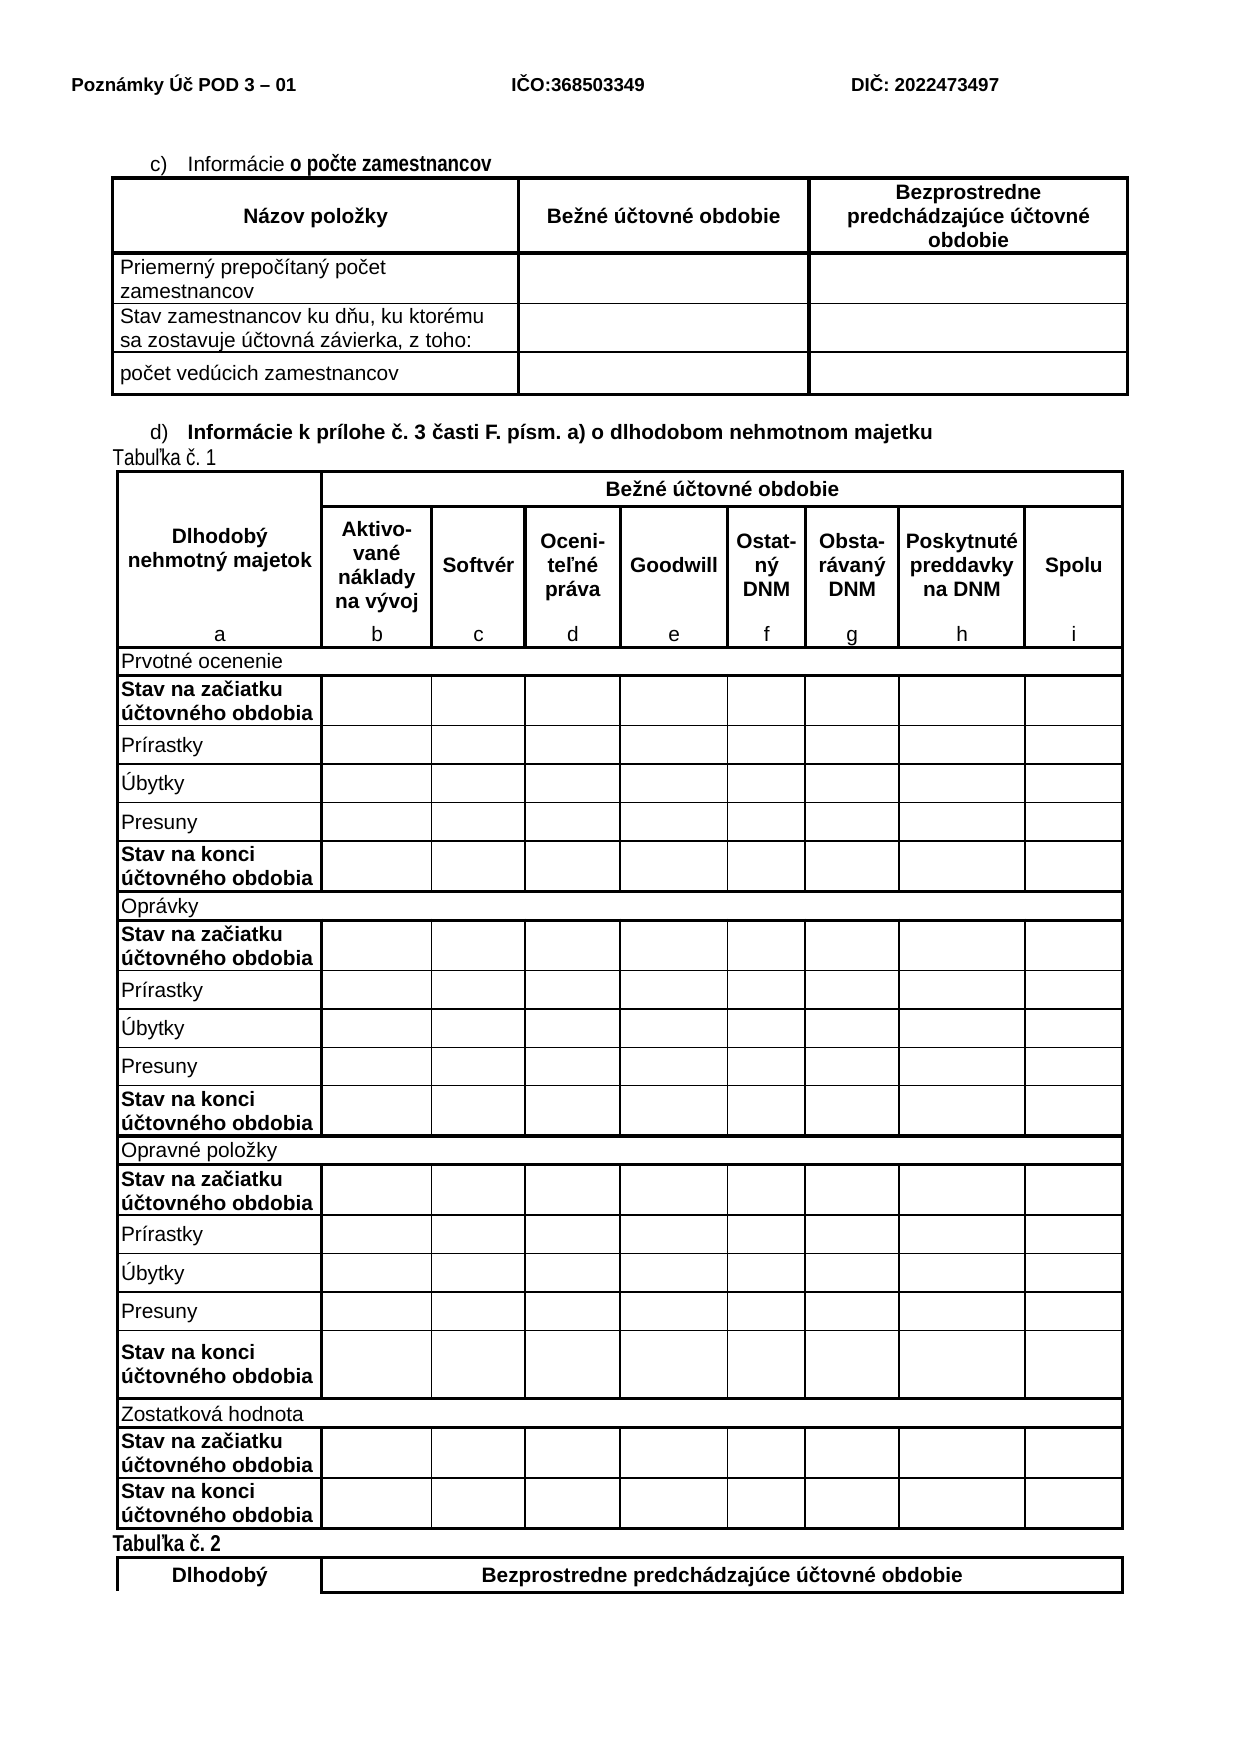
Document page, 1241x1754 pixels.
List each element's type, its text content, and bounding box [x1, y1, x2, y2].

table_cell [1026, 1086, 1121, 1134]
table_cell [728, 1479, 804, 1527]
table_cell [900, 1293, 1024, 1329]
table_cell [526, 1479, 619, 1527]
table_cell [1026, 677, 1121, 725]
table_cell [806, 1086, 898, 1134]
table_cell [1026, 1010, 1121, 1046]
table_cell Priemerný prepočítaný počet zamestnancov [114, 255, 517, 302]
table_cell Stav na konci účtovného obdobia [119, 1086, 320, 1134]
table_cell Prírastky [119, 1216, 320, 1253]
table_cell Goodwill [622, 508, 726, 622]
table_cell [323, 803, 431, 840]
table_cell [526, 842, 619, 889]
table_cell Prírastky [119, 971, 320, 1008]
table_cell [728, 922, 804, 969]
table_cell Oceni-teľné práva [527, 508, 619, 622]
table_cell [621, 842, 727, 889]
table_cell [323, 1254, 431, 1291]
table_cell [806, 922, 898, 969]
table_cell [323, 842, 431, 889]
table_header Dlhodobý [119, 1559, 320, 1591]
table_cell [806, 803, 898, 840]
table_cell [621, 1479, 727, 1527]
table_cell [432, 726, 524, 763]
table_cell [621, 1010, 727, 1046]
table_cell [728, 765, 804, 802]
table_cell [900, 677, 1024, 725]
table_cell [621, 1293, 727, 1329]
table_cell [526, 1010, 619, 1046]
table_cell [526, 1048, 619, 1085]
subtitle Informácie o počte zamestnancov [150, 150, 1128, 176]
table_cell [728, 677, 804, 725]
table_cell [1026, 1216, 1121, 1253]
table_cell d [527, 622, 619, 646]
table_cell [621, 677, 727, 725]
table_cell h [900, 622, 1023, 646]
table_header Bežné účtovné obdobie [520, 180, 807, 251]
table_cell [621, 1254, 727, 1291]
text Tabuľka č. 1 [112, 444, 1128, 470]
table_cell [432, 1216, 524, 1253]
table_cell [728, 1166, 804, 1214]
table_cell [900, 922, 1024, 969]
table_cell [432, 922, 524, 969]
table_cell [526, 922, 619, 969]
table_cell b [323, 622, 430, 646]
table_cell [1026, 1048, 1121, 1085]
table_cell Stav na začiatku účtovného obdobia [119, 1166, 320, 1214]
table_cell Aktivo-vané náklady na vývoj [323, 508, 430, 622]
table_cell Úbytky [119, 1254, 320, 1291]
table_cell [323, 1086, 431, 1134]
table_cell [728, 1293, 804, 1329]
table_cell [432, 1166, 524, 1214]
table_cell [432, 1048, 524, 1085]
table_cell [900, 1166, 1024, 1214]
table_cell Stav na konci účtovného obdobia [119, 1331, 320, 1397]
table_cell [806, 1293, 898, 1329]
table_cell [806, 1166, 898, 1214]
table_header Dlhodobý nehmotný majetok [119, 473, 320, 622]
table_cell [811, 255, 1126, 302]
table_cell [806, 842, 898, 889]
table_cell [900, 1331, 1024, 1397]
table_cell [323, 1216, 431, 1253]
table_cell [432, 765, 524, 802]
table_cell počet vedúcich zamestnancov [114, 353, 517, 393]
table_cell [621, 971, 727, 1008]
table_cell [621, 803, 727, 840]
table_cell [526, 1331, 619, 1397]
table_cell [900, 1010, 1024, 1046]
table_cell [900, 1429, 1024, 1477]
table_cell e [622, 622, 726, 646]
table_cell a [119, 622, 320, 646]
table_cell Presuny [119, 803, 320, 840]
table_cell [323, 971, 431, 1008]
table_cell [900, 765, 1024, 802]
table_cell Poskytnuté preddavky na DNM [900, 508, 1023, 622]
table_cell Stav na začiatku účtovného obdobia [119, 1429, 320, 1477]
table_cell Stav na konci účtovného obdobia [119, 842, 320, 889]
table_header Názov položky [114, 180, 517, 251]
table_cell c [433, 622, 523, 646]
table_cell [1026, 803, 1121, 840]
table_cell [526, 1293, 619, 1329]
table_cell [806, 1254, 898, 1291]
table_cell [900, 971, 1024, 1008]
table_cell [900, 803, 1024, 840]
table_cell [728, 1010, 804, 1046]
table_cell [728, 971, 804, 1008]
table_cell [728, 1216, 804, 1253]
table_cell [900, 1216, 1024, 1253]
table_cell [728, 1331, 804, 1397]
table_cell Ostat-ný DNM [729, 508, 804, 622]
table_cell Stav na začiatku účtovného obdobia [119, 922, 320, 969]
table_cell [621, 1048, 727, 1085]
table_cell [323, 922, 431, 969]
table_cell [806, 1010, 898, 1046]
table_cell [900, 1048, 1024, 1085]
table_cell [526, 1254, 619, 1291]
table_cell [900, 726, 1024, 763]
table_cell [432, 1010, 524, 1046]
table_cell [811, 304, 1126, 351]
table_cell [806, 677, 898, 725]
table_cell [323, 1479, 431, 1527]
table_cell [1026, 765, 1121, 802]
table_cell [728, 1254, 804, 1291]
table_header Bezprostredne predchádzajúce účtovné obdobie [323, 1559, 1121, 1591]
table_cell Softvér [433, 508, 523, 622]
table_cell [432, 842, 524, 889]
table_cell [900, 1086, 1024, 1134]
table_cell [432, 1293, 524, 1329]
table_cell [900, 1254, 1024, 1291]
table_cell [323, 1010, 431, 1046]
table_cell Stav na začiatku účtovného obdobia [119, 677, 320, 725]
table_cell [526, 1086, 619, 1134]
table_cell [526, 1429, 619, 1477]
table_cell [806, 1216, 898, 1253]
table_cell [1026, 971, 1121, 1008]
table_cell Presuny [119, 1048, 320, 1085]
table_cell [323, 726, 431, 763]
table_cell Stav na konci účtovného obdobia [119, 1479, 320, 1527]
table_header Bezprostredne predchádzajúce účtovné obdobie [811, 180, 1126, 251]
table_cell [526, 1166, 619, 1214]
table_cell [806, 1048, 898, 1085]
table_cell [900, 842, 1024, 889]
table_cell [1026, 726, 1121, 763]
table_cell [323, 1048, 431, 1085]
table_cell [1026, 1254, 1121, 1291]
table_cell [520, 255, 807, 302]
table_cell [520, 353, 807, 393]
table_cell [323, 1429, 431, 1477]
table_header Bežné účtovné obdobie [323, 473, 1121, 505]
table_cell [806, 765, 898, 802]
table_cell [806, 1429, 898, 1477]
table_cell [432, 1429, 524, 1477]
subtitle Tabuľka č. 2 [112, 1530, 1128, 1556]
table_cell [526, 971, 619, 1008]
table_cell [1026, 1429, 1121, 1477]
table_cell [432, 1479, 524, 1527]
table_cell [526, 677, 619, 725]
table_cell g [807, 622, 897, 646]
table_cell [323, 765, 431, 802]
table_cell [323, 1166, 431, 1214]
table_cell [323, 677, 431, 725]
table_cell [432, 1254, 524, 1291]
table_cell [806, 971, 898, 1008]
table_cell [621, 1331, 727, 1397]
table_cell [621, 1086, 727, 1134]
table_cell [806, 726, 898, 763]
table_cell [811, 353, 1126, 393]
table_cell [526, 726, 619, 763]
table_cell [806, 1331, 898, 1397]
table_cell [323, 1331, 431, 1397]
table_cell Úbytky [119, 1010, 320, 1046]
table_cell [728, 726, 804, 763]
table_cell Zostatková hodnota [119, 1400, 1121, 1426]
table_cell [432, 971, 524, 1008]
table_cell [432, 1086, 524, 1134]
table_cell [432, 677, 524, 725]
table_cell [526, 803, 619, 840]
table_cell [1026, 1166, 1121, 1214]
table_cell [728, 1429, 804, 1477]
table_cell Opravné položky [119, 1138, 1121, 1163]
table_cell Úbytky [119, 765, 320, 802]
table_cell Presuny [119, 1293, 320, 1329]
subtitle Informácie k prílohe č. 3 časti F. písm. a) o dlhodobom nehmotnom majetku [150, 420, 1128, 444]
table_cell [621, 726, 727, 763]
table_cell Obsta- rávaný DNM [807, 508, 897, 622]
table_cell [526, 765, 619, 802]
table_cell [728, 842, 804, 889]
table_cell i [1026, 622, 1121, 646]
table_cell Spolu [1026, 508, 1121, 622]
table_cell [728, 1086, 804, 1134]
table_cell [323, 1293, 431, 1329]
table_cell Prírastky [119, 726, 320, 763]
table_cell Oprávky [119, 893, 1121, 918]
table_cell [1026, 1331, 1121, 1397]
table_cell [621, 922, 727, 969]
table_cell [1026, 1479, 1121, 1527]
table_cell [1026, 842, 1121, 889]
table_cell f [729, 622, 804, 646]
table_cell Stav zamestnancov ku dňu, ku ktorému sa zostavuje účtovná závierka, z toho: [114, 304, 517, 351]
table_cell [621, 1429, 727, 1477]
table_cell [806, 1479, 898, 1527]
table_cell [432, 803, 524, 840]
table_cell [728, 803, 804, 840]
table_cell Prvotné ocenenie [119, 649, 1121, 674]
table_cell [520, 304, 807, 351]
table_cell [621, 1166, 727, 1214]
table_cell [900, 1479, 1024, 1527]
table_cell [1026, 922, 1121, 969]
table_cell [728, 1048, 804, 1085]
table_cell [432, 1331, 524, 1397]
table_cell [621, 765, 727, 802]
table_cell [1026, 1293, 1121, 1329]
table_cell [526, 1216, 619, 1253]
table_cell [621, 1216, 727, 1253]
